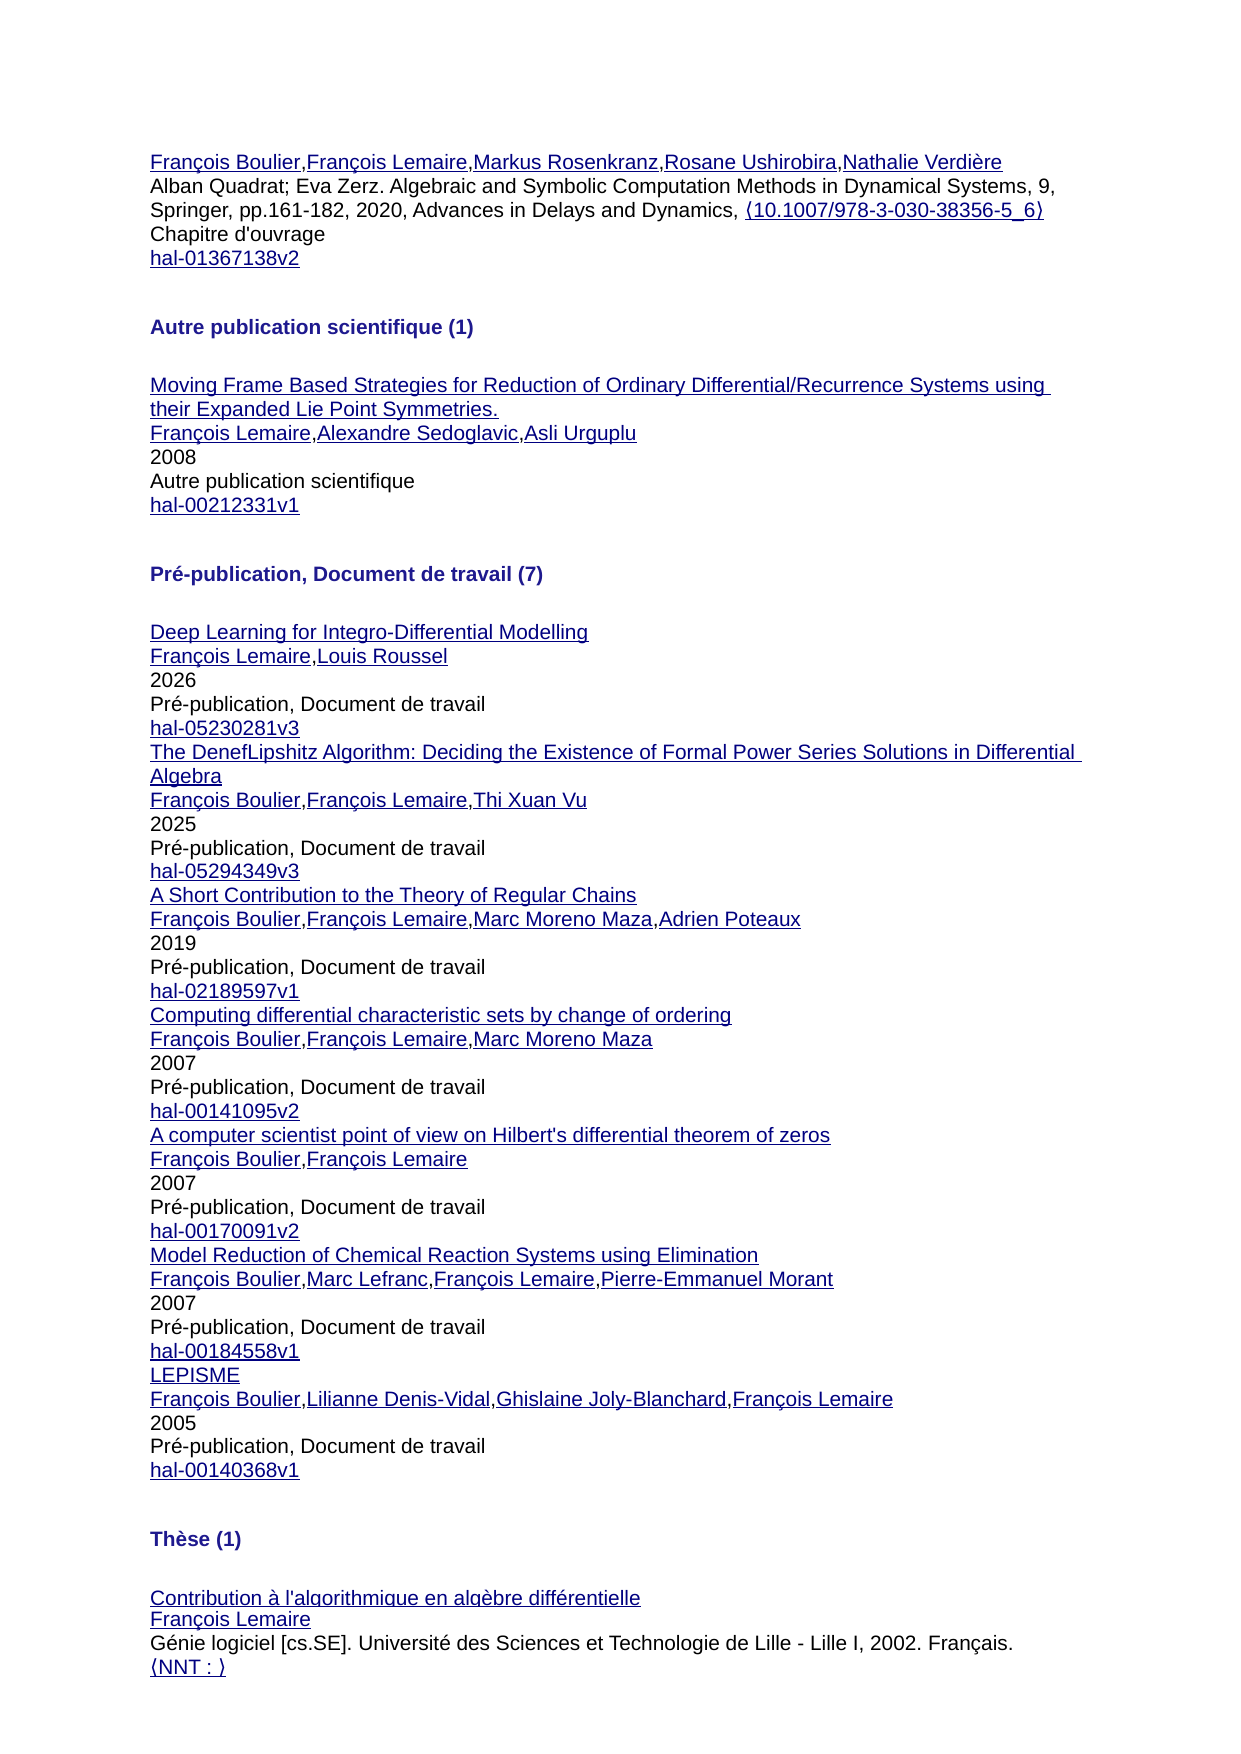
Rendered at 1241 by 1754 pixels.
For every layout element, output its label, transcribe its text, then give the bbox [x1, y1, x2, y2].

table_header Contribution à l'algorithmique en algèbre différentielle François Lemaire Génie logiciel [cs.SE]. Université des Sciences et Technologie de Lille - Lille I, 2002. Français. ⟨NNT : ⟩ [150, 1585, 1090, 1679]
table_cell LEPISME François Boulier,Lilianne Denis-Vidal,Ghislaine Joly-Blanchard,François Lemaire 2005 Pré-publication, Document de travail hal-00140368v1 [150, 1363, 1090, 1482]
table_header Deep Learning for Integro-Differential Modelling François Lemaire,Louis Roussel 2026 Pré-publication, Document de travail hal-05230281v3 [150, 620, 1090, 739]
table_cell A Short Contribution to the Theory of Regular Chains François Boulier,François Lemaire,Marc Moreno Maza,Adrien Poteaux 2019 Pré-publication, Document de travail hal-02189597v1 [150, 883, 1090, 1003]
table_cell Computing differential characteristic sets by change of ordering François Boulier,François Lemaire,Marc Moreno Maza 2007 Pré-publication, Document de travail hal-00141095v2 [150, 1003, 1090, 1123]
table_cell A computer scientist point of view on Hilbert's differential theorem of zeros François Boulier,François Lemaire 2007 Pré-publication, Document de travail hal-00170091v2 [150, 1123, 1090, 1243]
table_header François Boulier,François Lemaire,Markus Rosenkranz,Rosane Ushirobira,Nathalie Verdière Alban Quadrat; Eva Zerz. Algebraic and Symbolic Computation Methods in Dynamical Systems, 9, Springer, pp.161-182, 2020, Advances in Delays and Dynamics, ⟨10.1007/978-3-030-38356-5_6⟩ Chapitre d'ouvrage hal-01367138v2 [150, 150, 1090, 270]
table_header Moving Frame Based Strategies for Reduction of Ordinary Differential/Recurrence Systems using their Expanded Lie Point Symmetries. François Lemaire,Alexandre Sedoglavic,Asli Urguplu 2008 Autre publication scientifique hal-00212331v1 [150, 373, 1090, 517]
subtitle Autre publication scientifique (1) [150, 314, 1090, 338]
subtitle Thèse (1) [150, 1527, 1090, 1551]
subtitle Pré-publication, Document de travail (7) [150, 561, 1090, 585]
table_cell The DenefLipshitz Algorithm: Deciding the Existence of Formal Power Series Solutions in Differential Algebra François Boulier,François Lemaire,Thi Xuan Vu 2025 Pré-publication, Document de travail hal-05294349v3 [150, 740, 1090, 883]
table_cell Model Reduction of Chemical Reaction Systems using Elimination François Boulier,Marc Lefranc,François Lemaire,Pierre-Emmanuel Morant 2007 Pré-publication, Document de travail hal-00184558v1 [150, 1243, 1090, 1362]
